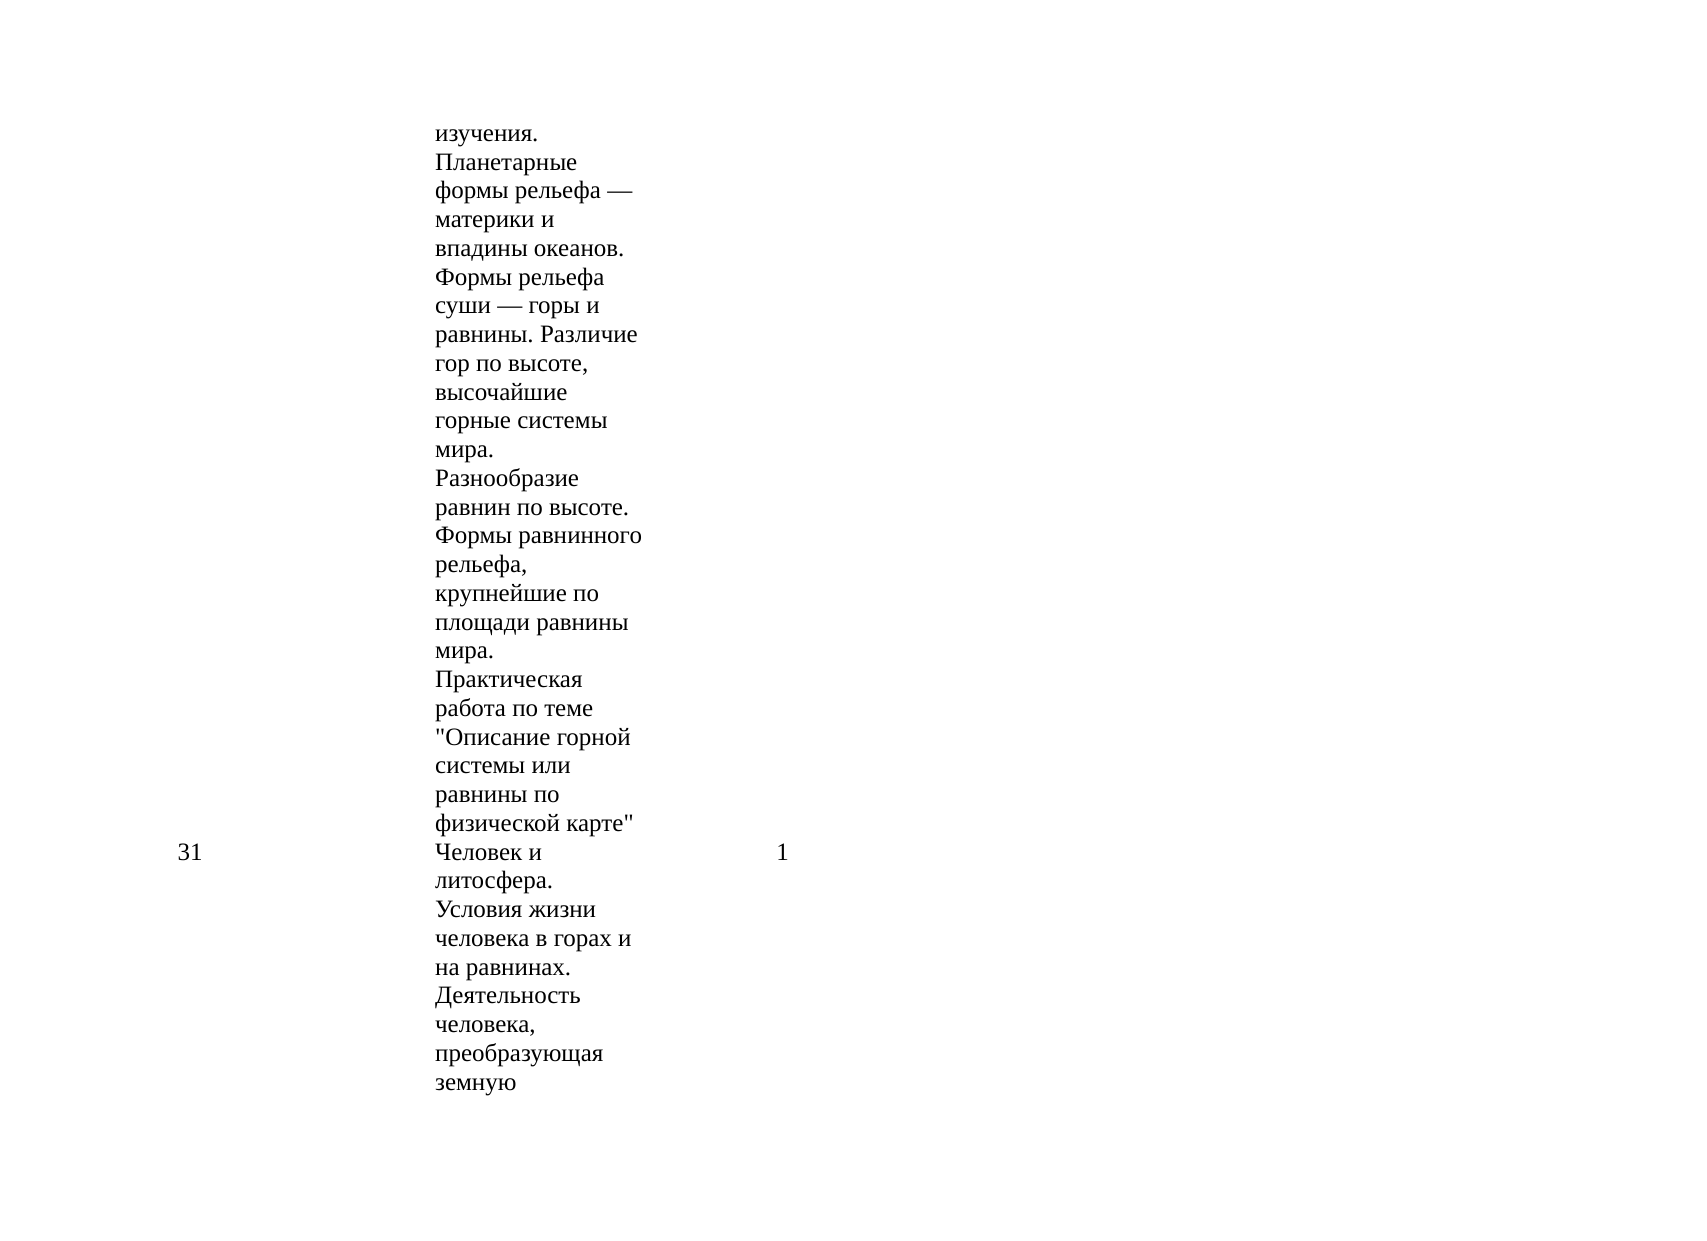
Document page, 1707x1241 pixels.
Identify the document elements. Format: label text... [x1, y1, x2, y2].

table_cell [1141, 837, 1384, 1096]
table_cell [653, 118, 897, 837]
table_cell [1384, 118, 1628, 837]
table_cell изучения. Планетарные формы рельефа — материки и впадины океанов. Формы рельефа суши — горы и равнины. Различие гор по высоте, высочайшие горные системы мира. Разнообразие равнин по высоте. Формы равнинного рельефа, крупнейшие по площади равнины мира. Практическая работа по теме "Описание горной системы или равнины по физической карте" [410, 118, 653, 837]
table_cell [166, 118, 409, 837]
table_cell [897, 118, 1141, 837]
table_cell [1141, 118, 1384, 837]
table_cell 31 [166, 837, 409, 1096]
table_cell [897, 837, 1141, 1096]
table_cell Человек и литосфера. Условия жизни человека в горах и на равнинах. Деятельность человека, преобразующая земную [410, 837, 653, 1096]
table_cell 1 [653, 837, 897, 1096]
table_cell [1384, 837, 1628, 1096]
